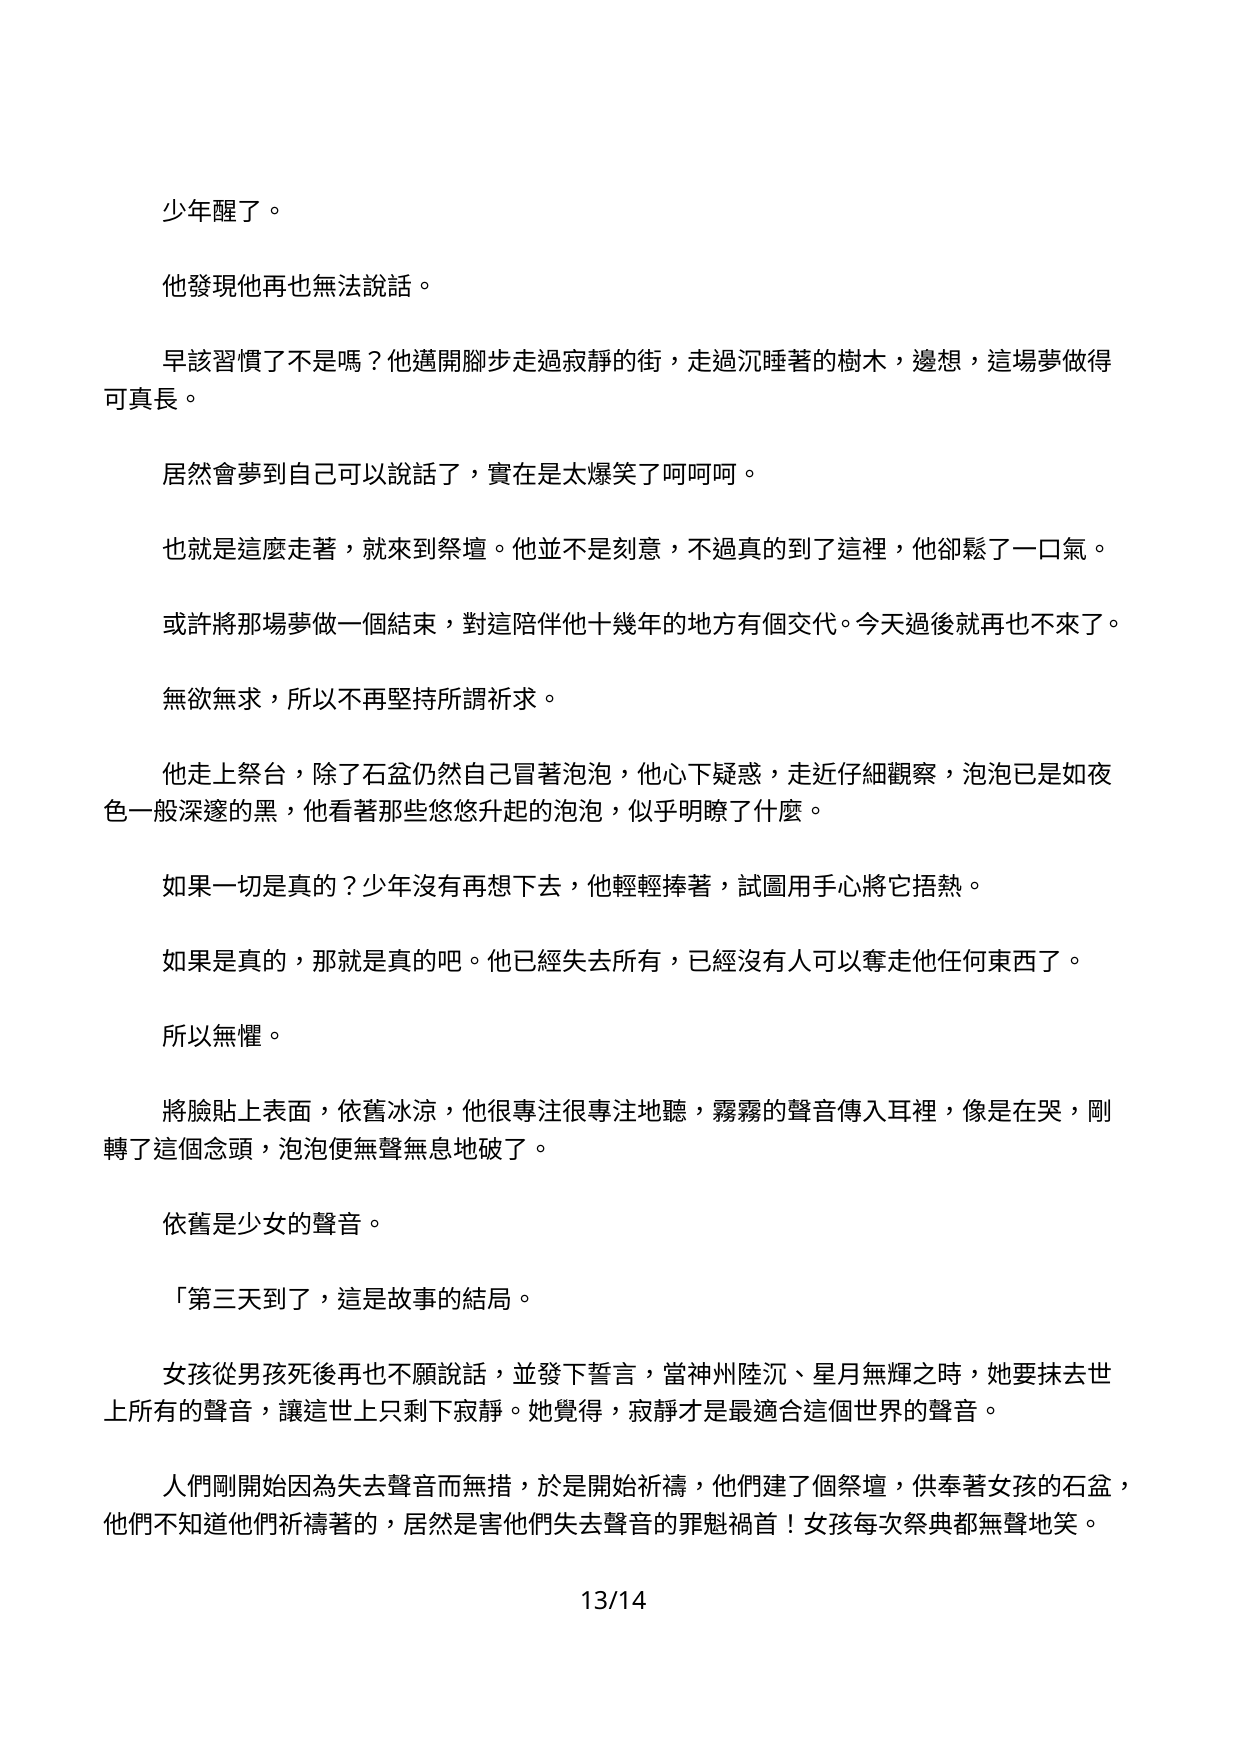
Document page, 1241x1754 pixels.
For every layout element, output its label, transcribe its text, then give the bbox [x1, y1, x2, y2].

text 如果一切是真的？少年沒有再想下去，他輕輕捧著，試圖用手心將它捂熱。 [103, 866, 1122, 904]
text 早該習慣了不是嗎？他邁開腳步走過寂靜的街，走過沉睡著的樹木，邊想，這場夢做得可真長。 [103, 341, 1122, 416]
text 所以無懼。 [103, 1016, 1122, 1054]
text 如果是真的，那就是真的吧。他已經失去所有，已經沒有人可以奪走他任何東西了。 [103, 941, 1122, 979]
text 將臉貼上表面，依舊冰涼，他很專注很專注地聽，霧霧的聲音傳入耳裡，像是在哭，剛轉了這個念頭，泡泡便無聲無息地破了。 [103, 1091, 1122, 1166]
text 「第三天到了，這是故事的結局。 [103, 1279, 1122, 1316]
text 他走上祭台，除了石盆仍然自己冒著泡泡，他心下疑惑，走近仔細觀察，泡泡已是如夜色一般深邃的黑，他看著那些悠悠升起的泡泡，似乎明瞭了什麼。 [103, 754, 1122, 829]
text 人們剛開始因為失去聲音而無措，於是開始祈禱，他們建了個祭壇，供奉著女孩的石盆，他們不知道他們祈禱著的，居然是害他們失去聲音的罪魁禍首！女孩每次祭典都無聲地笑。 [103, 1466, 1122, 1541]
text 他發現他再也無法說話。 [103, 266, 1122, 304]
text 女孩從男孩死後再也不願說話，並發下誓言，當神州陸沉、星月無輝之時，她要抹去世上所有的聲音，讓這世上只剩下寂靜。她覺得，寂靜才是最適合這個世界的聲音。 [103, 1354, 1122, 1429]
text 也就是這麼走著，就來到祭壇。他並不是刻意，不過真的到了這裡，他卻鬆了一口氣。 [103, 529, 1122, 566]
text 依舊是少女的聲音。 [103, 1204, 1122, 1241]
text 無欲無求，所以不再堅持所謂祈求。 [103, 679, 1122, 716]
text 居然會夢到自己可以說話了，實在是太爆笑了呵呵呵。 [103, 454, 1122, 491]
text 或許將那場夢做一個結束，對這陪伴他十幾年的地方有個交代。今天過後就再也不來了。 [103, 604, 1122, 641]
text 少年醒了。 [103, 191, 1122, 229]
